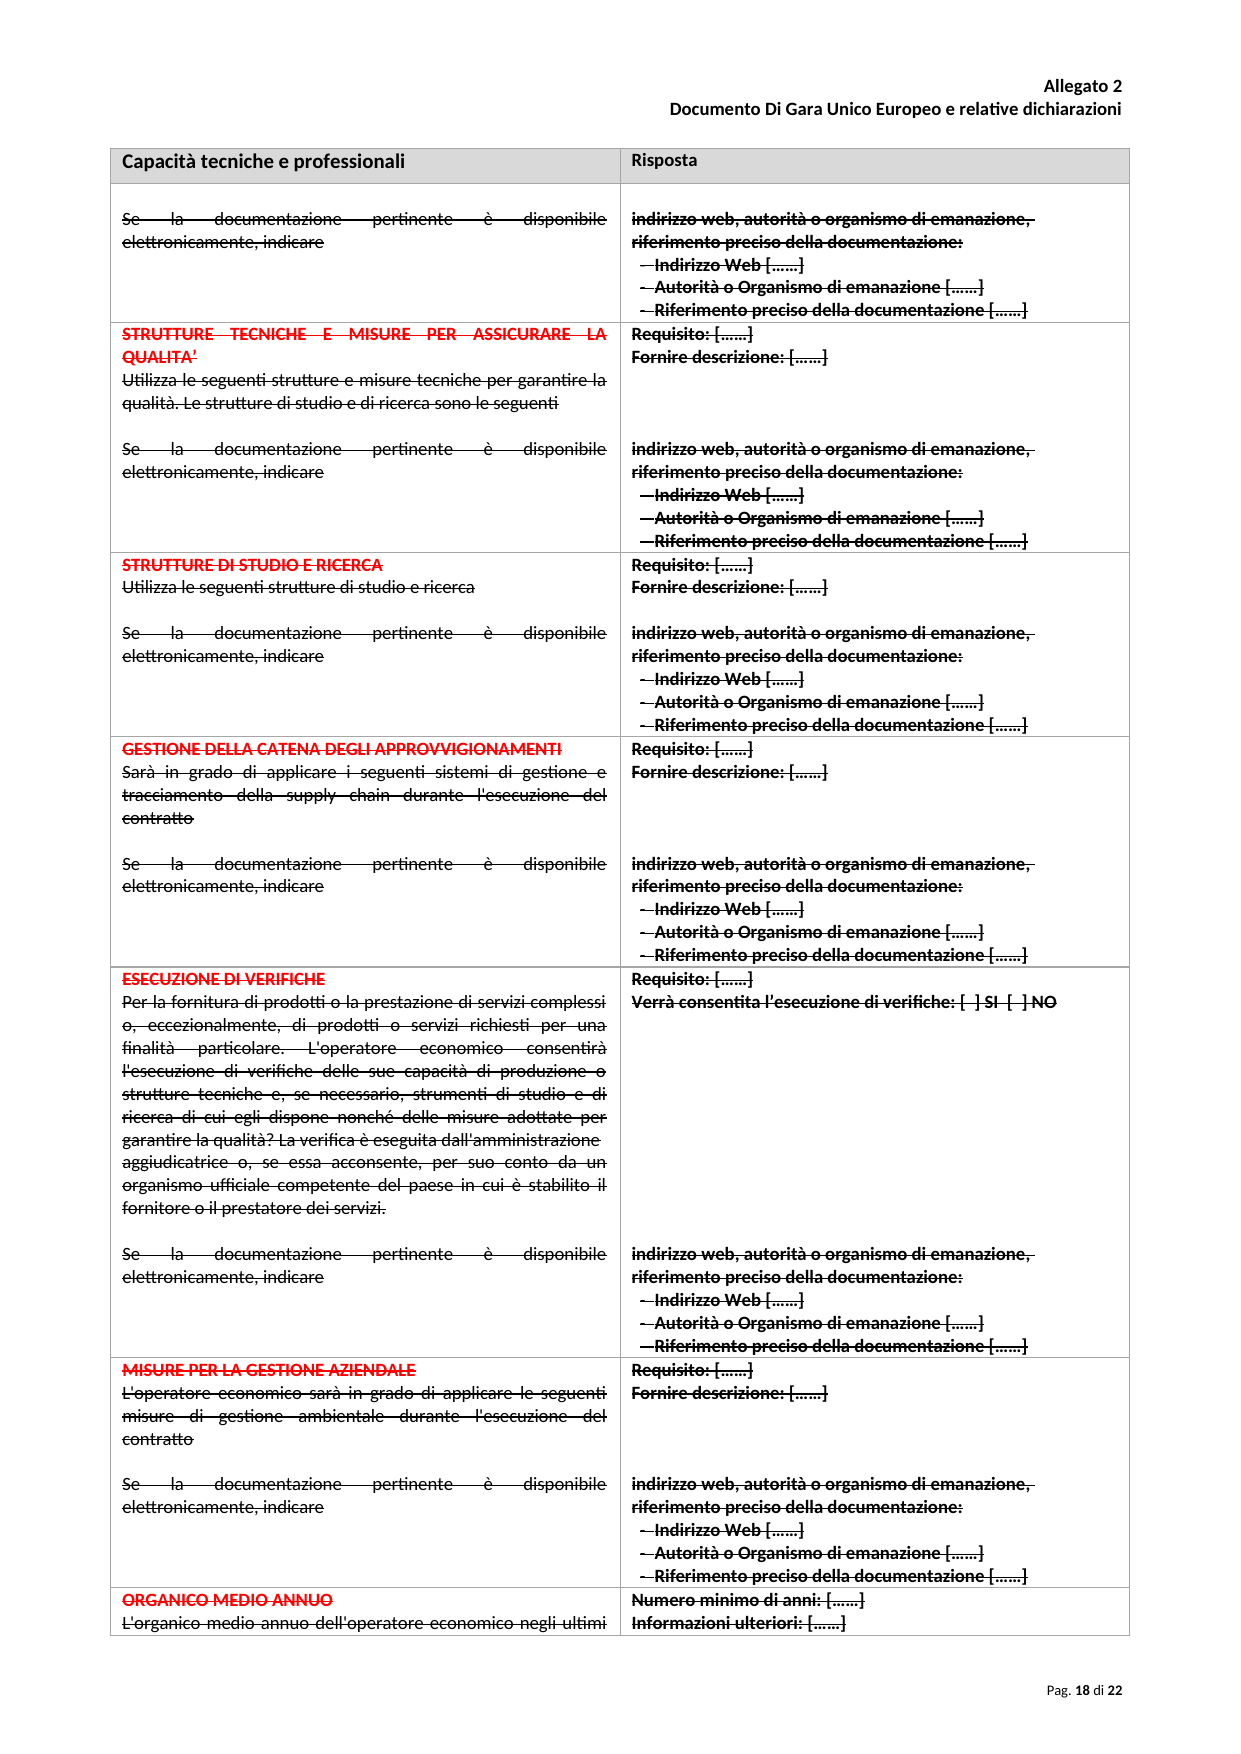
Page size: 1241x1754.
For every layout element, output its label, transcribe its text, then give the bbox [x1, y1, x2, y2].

table_cell Requisito: [……] Fornire descrizione: [……] indirizzo web, autorità o organismo di emanazione, riferimento preciso della documentazione: Indirizzo Web [……] Autorità o Organismo di emanazione [……] Riferimento preciso della documentazione [……] [621, 737, 1129, 966]
table_cell Requisito: [……] Fornire descrizione: [……] indirizzo web, autorità o organismo di emanazione, riferimento preciso della documentazione: Indirizzo Web [……] Autorità o Organismo di emanazione [……] Riferimento preciso della documentazione [……] [621, 553, 1129, 736]
table_cell indirizzo web, autorità o organismo di emanazione, riferimento preciso della documentazione: Indirizzo Web [……] Autorità o Organismo di emanazione [……] Riferimento preciso della documentazione [……] [621, 184, 1129, 322]
table_cell Requisito: [……] Fornire descrizione: [……] indirizzo web, autorità o organismo di emanazione, riferimento preciso della documentazione: Indirizzo Web [……] Autorità o Organismo di emanazione [……] Riferimento preciso della documentazione [……] [621, 323, 1129, 552]
table_cell Requisito: [……] Verrà consentita l’esecuzione di verifiche: [ ] SI [ ] NO indirizzo web, autorità o organismo di emanazione, riferimento preciso della documentazione: Indirizzo Web [……] Autorità o Organismo di emanazione [……] Riferimento preciso della documentazione [……] [621, 968, 1129, 1357]
table_cell Se la documentazione pertinente è disponibile elettronicamente, indicare [111, 184, 620, 322]
table_cell STRUTTURE TECNICHE E MISURE PER ASSICURARE LA QUALITA’ Utilizza le seguenti strutture e misure tecniche per garantire la qualità. Le strutture di studio e di ricerca sono le seguenti Se la documentazione pertinente è disponibile elettronicamente, indicare [111, 323, 620, 552]
table_cell Numero minimo di anni: [……] Informazioni ulteriori: [……] [621, 1588, 1129, 1635]
table_cell ORGANICO MEDIO ANNUO L'organico medio annuo dell'operatore economico negli ultimi [111, 1588, 620, 1635]
table_cell Requisito: [……] Fornire descrizione: [……] indirizzo web, autorità o organismo di emanazione, riferimento preciso della documentazione: Indirizzo Web [……] Autorità o Organismo di emanazione [……] Riferimento preciso della documentazione [……] [621, 1358, 1129, 1587]
table_cell ESECUZIONE DI VERIFICHE Per la fornitura di prodotti o la prestazione di servizi complessi o, eccezionalmente, di prodotti o servizi richiesti per una finalità particolare. L'operatore economico consentirà l'esecuzione di verifiche delle sue capacità di produzione o strutture tecniche e, se necessario, strumenti di studio e di ricerca di cui egli dispone nonché delle misure adottate per garantire la qualità? La verifica è eseguita dall'amministrazione aggiudicatrice o, se essa acconsente, per suo conto da un organismo ufficiale competente del paese in cui è stabilito il fornitore o il prestatore dei servizi. Se la documentazione pertinente è disponibile elettronicamente, indicare [111, 968, 620, 1357]
table_header Capacità tecniche e professionali [111, 149, 620, 183]
table_header Risposta [621, 149, 1129, 183]
table_cell STRUTTURE DI STUDIO E RICERCA Utilizza le seguenti strutture di studio e ricerca Se la documentazione pertinente è disponibile elettronicamente, indicare [111, 553, 620, 736]
table_cell MISURE PER LA GESTIONE AZIENDALE L'operatore economico sarà in grado di applicare le seguenti misure di gestione ambientale durante l'esecuzione del contratto Se la documentazione pertinente è disponibile elettronicamente, indicare [111, 1358, 620, 1587]
table_cell GESTIONE DELLA CATENA DEGLI APPROVVIGIONAMENTI Sarà in grado di applicare i seguenti sistemi di gestione e tracciamento della supply chain durante l'esecuzione del contratto Se la documentazione pertinente è disponibile elettronicamente, indicare [111, 737, 620, 966]
